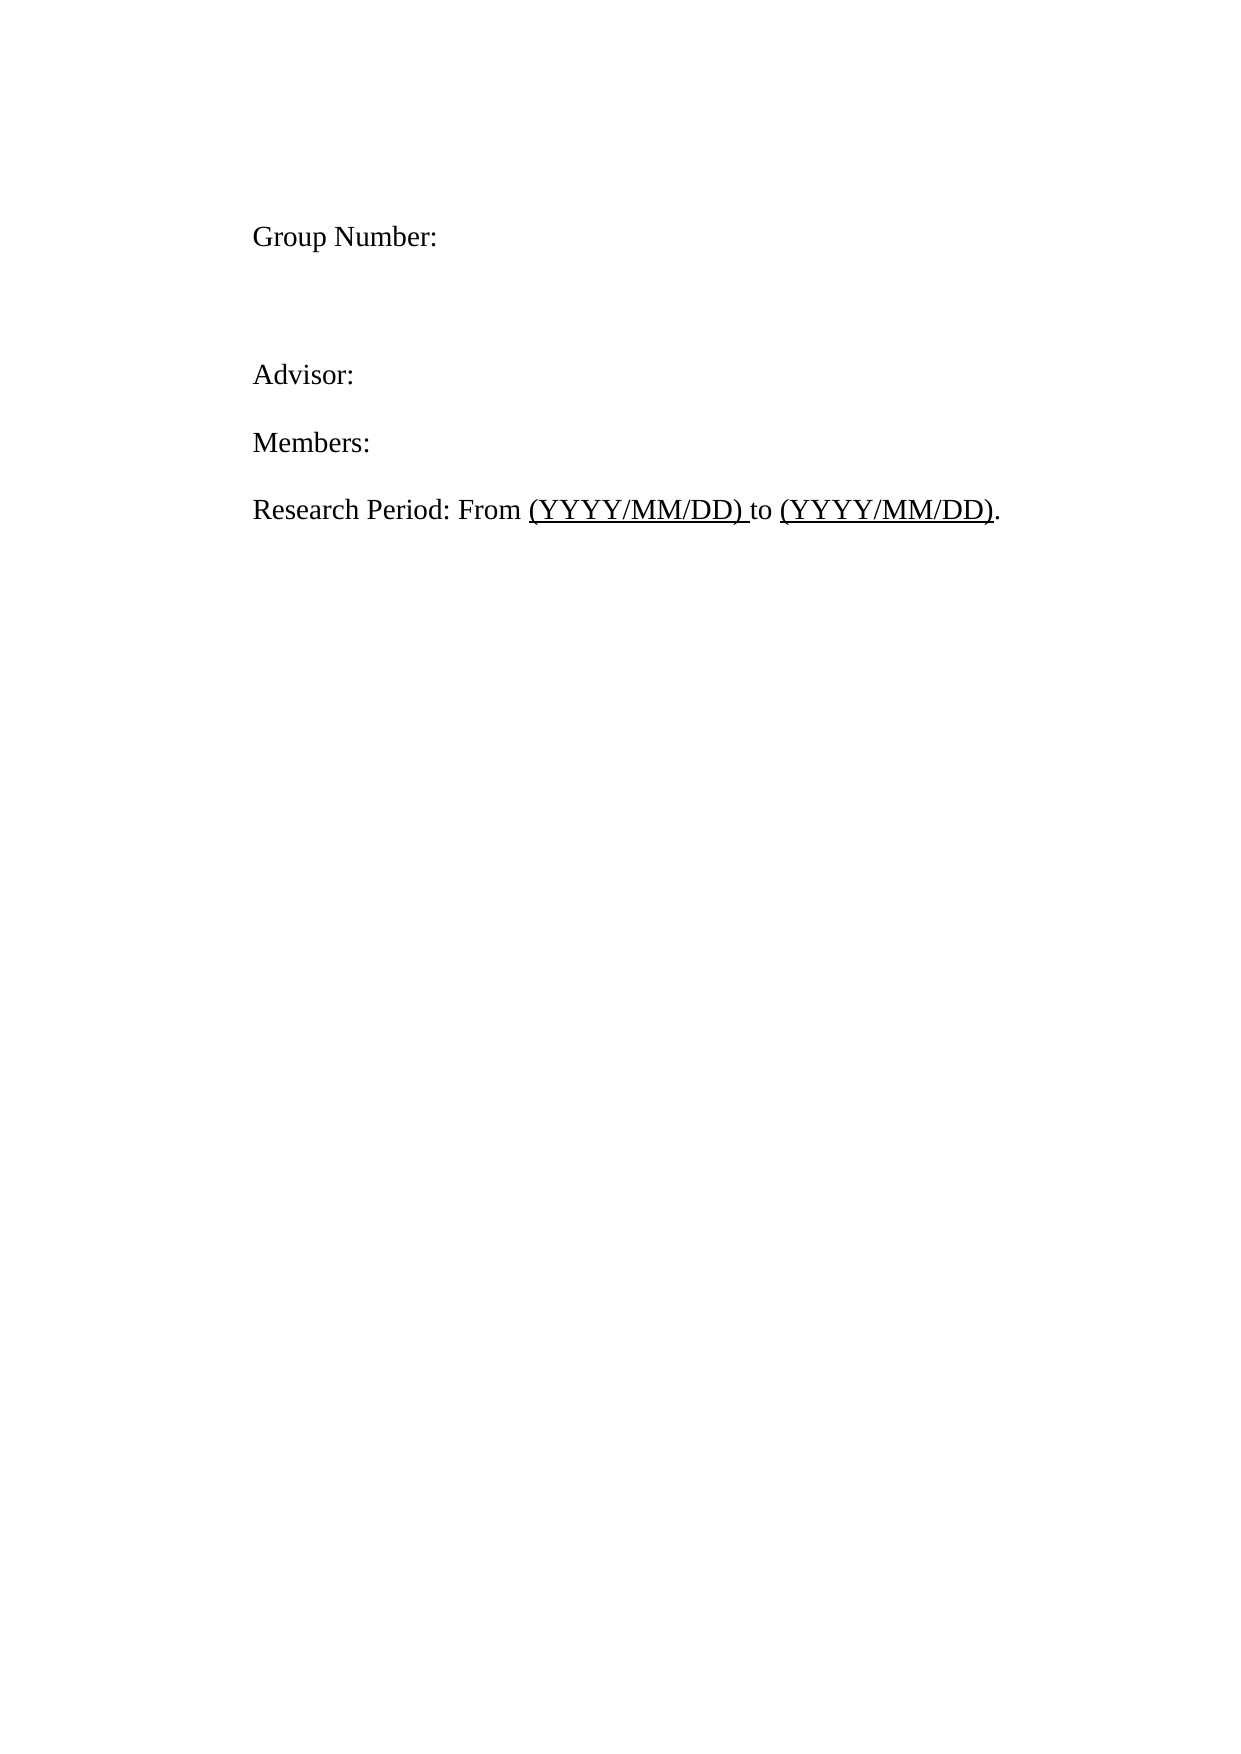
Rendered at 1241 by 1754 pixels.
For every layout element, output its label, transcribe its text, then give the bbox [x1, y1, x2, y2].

text Group Number: (Fill the group number generated by the system after signing up.) [252, 194, 1079, 328]
text Research Period: From (YYYY/MM/DD) to (YYYY/MM/DD). [252, 467, 1079, 530]
text category with the advisor.) [252, 127, 1079, 189]
text Advisor: [252, 332, 1079, 395]
text Members: [252, 400, 1079, 462]
